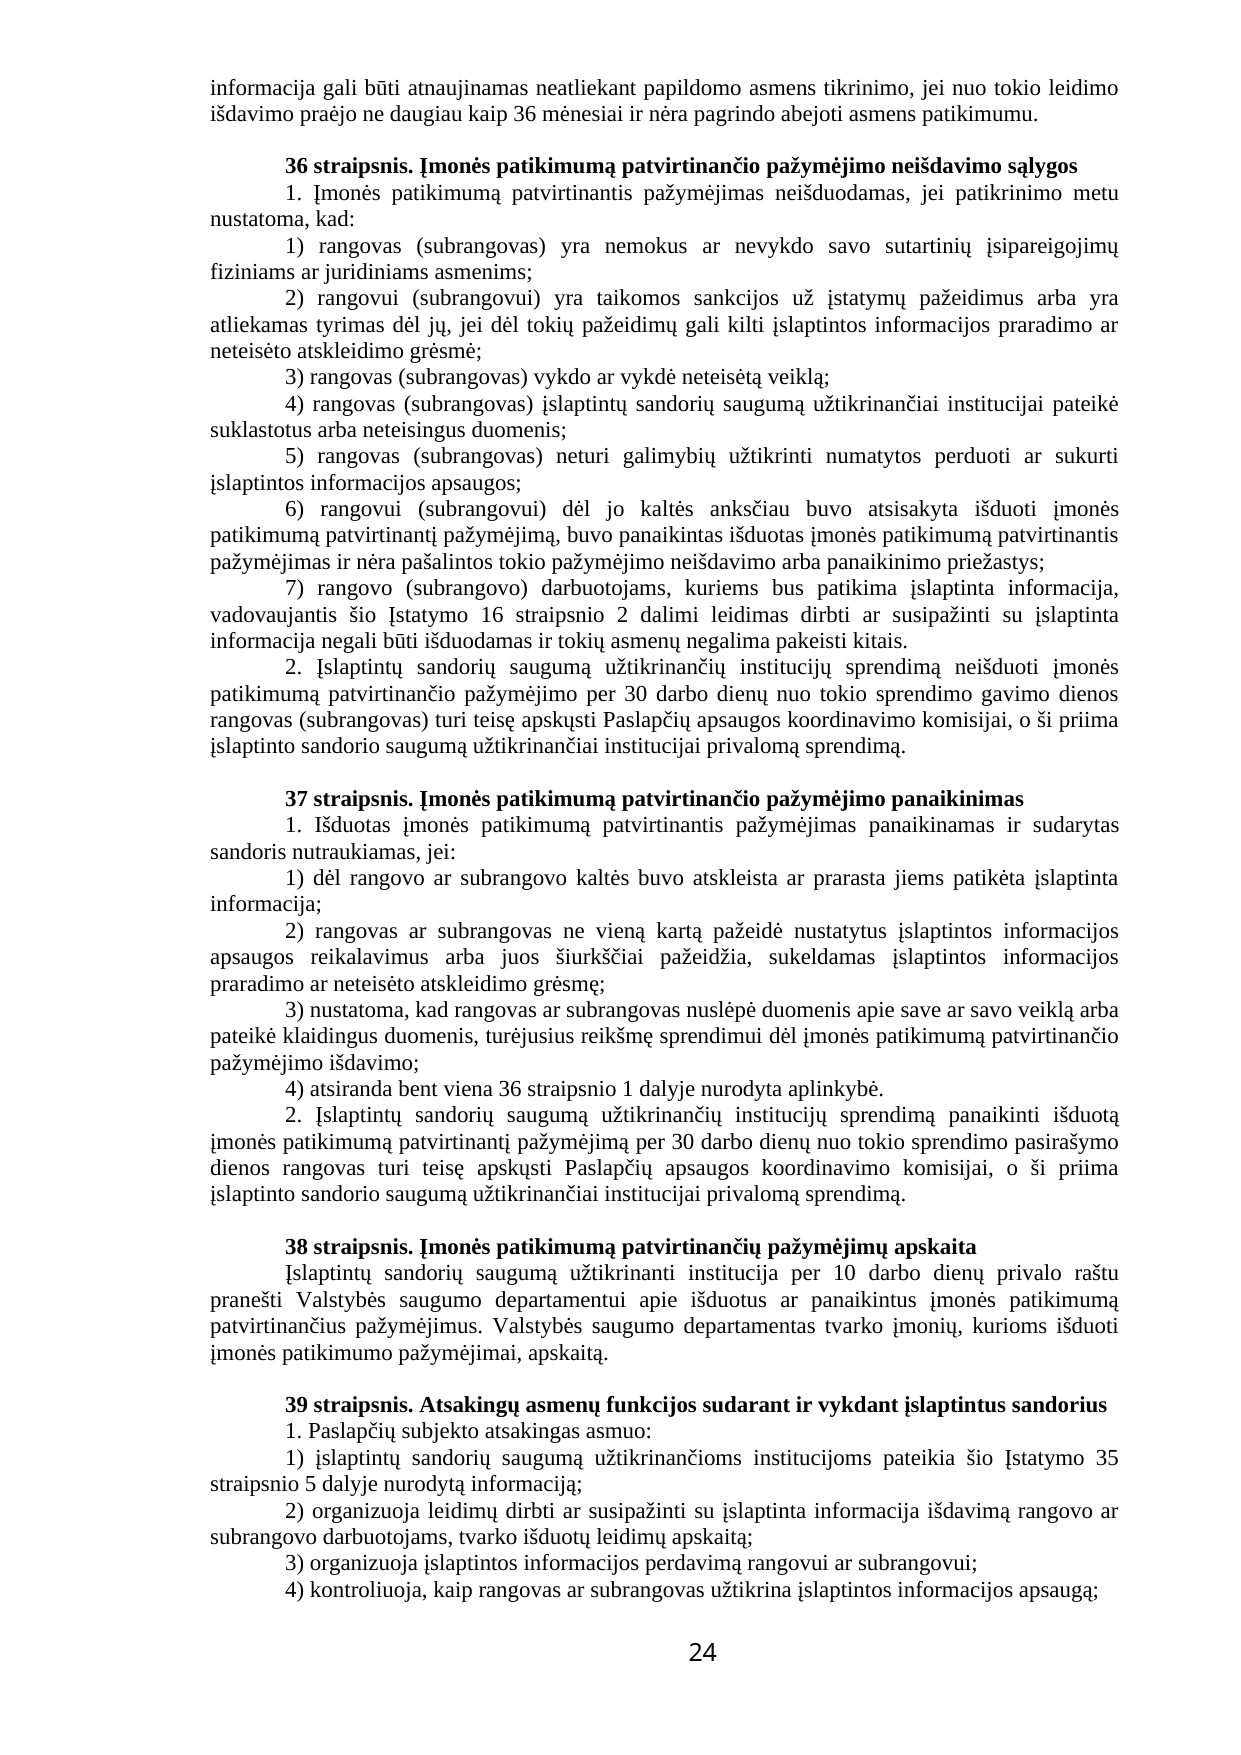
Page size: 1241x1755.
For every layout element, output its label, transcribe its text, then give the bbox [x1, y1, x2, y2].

text 1) įslaptintų sandorių saugumą užtikrinančioms institucijoms pateikia šio Įstatymo 35 straipsnio 5 dalyje nurodytą informaciją; [210, 1444, 1120, 1497]
text 3) rangovas (subrangovas) vykdo ar vykdė neteisėtą veiklą; [210, 363, 1120, 390]
text 38 straipsnis. Įmonės patikimumą patvirtinančių pažymėjimų apskaita [210, 1233, 1120, 1259]
text 37 straipsnis. Įmonės patikimumą patvirtinančio pažymėjimo panaikinimas [210, 785, 1099, 811]
text 3) nustatoma, kad rangovas ar subrangovas nuslėpė duomenis apie save ar savo veiklą arba pateikė klaidingus duomenis, turėjusius reikšmę sprendimui dėl įmonės patikimumą patvirtinančio pažymėjimo išdavimo; [210, 996, 1120, 1075]
text 1. Įmonės patikimumą patvirtinantis pažymėjimas neišduodamas, jei patikrinimo metu nustatoma, kad: [210, 179, 1120, 232]
text 1. Išduotas įmonės patikimumą patvirtinantis pažymėjimas panaikinamas ir sudarytas sandoris nutraukiamas, jei: [210, 811, 1120, 864]
text 4) kontroliuoja, kaip rangovas ar subrangovas užtikrina įslaptintos informacijos apsaugą; [210, 1576, 1120, 1602]
text 6) rangovui (subrangovui) dėl jo kaltės anksčiau buvo atsisakyta išduoti įmonės patikimumą patvirtinantį pažymėjimą, buvo panaikintas išduotas įmonės patikimumą patvirtinantis pažymėjimas ir nėra pašalintos tokio pažymėjimo neišdavimo arba panaikinimo priežastys; [210, 495, 1120, 574]
text 1) dėl rangovo ar subrangovo kaltės buvo atskleista ar prarasta jiems patikėta įslaptinta informacija; [210, 864, 1120, 917]
text 1) rangovas (subrangovas) yra nemokus ar nevykdo savo sutartinių įsipareigojimų fiziniams ar juridiniams asmenims; [210, 232, 1120, 284]
text 2) rangovas ar subrangovas ne vieną kartą pažeidė nustatytus įslaptintos informacijos apsaugos reikalavimus arba juos šiurkščiai pažeidžia, sukeldamas įslaptintos informacijos praradimo ar neteisėto atskleidimo grėsmę; [210, 917, 1120, 996]
text 36 straipsnis. Įmonės patikimumą patvirtinančio pažymėjimo neišdavimo sąlygos [285, 153, 1120, 179]
text 4) rangovas (subrangovas) įslaptintų sandorių saugumą užtikrinančiai institucijai pateikė suklastotus arba neteisingus duomenis; [210, 390, 1120, 442]
text 2) organizuoja leidimų dirbti ar susipažinti su įslaptinta informacija išdavimą rangovo ar subrangovo darbuotojams, tvarko išduotų leidimų apskaitą; [210, 1497, 1120, 1549]
text 2. Įslaptintų sandorių saugumą užtikrinančių institucijų sprendimą neišduoti įmonės patikimumą patvirtinančio pažymėjimo per 30 darbo dienų nuo tokio sprendimo gavimo dienos rangovas (subrangovas) turi teisę apskųsti Paslapčių apsaugos koordinavimo komisijai, o ši priima įslaptinto sandorio saugumą užtikrinančiai institucijai privalomą sprendimą. [210, 653, 1120, 759]
text 5) rangovas (subrangovas) neturi galimybių užtikrinti numatytos perduoti ar sukurti įslaptintos informacijos apsaugos; [210, 442, 1120, 495]
text informacija gali būti atnaujinamas neatliekant papildomo asmens tikrinimo, jei nuo tokio leidimo išdavimo praėjo ne daugiau kaip 36 mėnesiai ir nėra pagrindo abejoti asmens patikimumu. [210, 73, 1120, 126]
text 7) rangovo (subrangovo) darbuotojams, kuriems bus patikima įslaptinta informacija, vadovaujantis šio Įstatymo 16 straipsnio 2 dalimi leidimas dirbti ar susipažinti su įslaptinta informacija negali būti išduodamas ir tokių asmenų negalima pakeisti kitais. [210, 574, 1120, 653]
text 39 straipsnis. Atsakingų asmenų funkcijos sudarant ir vykdant įslaptintus sandorius [285, 1391, 1120, 1418]
text 4) atsiranda bent viena 36 straipsnio 1 dalyje nurodyta aplinkybė. [210, 1075, 1120, 1101]
text 2) rangovui (subrangovui) yra taikomos sankcijos už įstatymų pažeidimus arba yra atliekamas tyrimas dėl jų, jei dėl tokių pažeidimų gali kilti įslaptintos informacijos praradimo ar neteisėto atskleidimo grėsmė; [210, 284, 1120, 363]
text 1. Paslapčių subjekto atsakingas asmuo: [210, 1418, 1120, 1444]
text 3) organizuoja įslaptintos informacijos perdavimą rangovui ar subrangovui; [210, 1549, 1120, 1576]
text 2. Įslaptintų sandorių saugumą užtikrinančių institucijų sprendimą panaikinti išduotą įmonės patikimumą patvirtinantį pažymėjimą per 30 darbo dienų nuo tokio sprendimo pasirašymo dienos rangovas turi teisę apskųsti Paslapčių apsaugos koordinavimo komisijai, o ši priima įslaptinto sandorio saugumą užtikrinančiai institucijai privalomą sprendimą. [210, 1101, 1120, 1207]
text Įslaptintų sandorių saugumą užtikrinanti institucija per 10 darbo dienų privalo raštu pranešti Valstybės saugumo departamentui apie išduotus ar panaikintus įmonės patikimumą patvirtinančius pažymėjimus. Valstybės saugumo departamentas tvarko įmonių, kurioms išduoti įmonės patikimumo pažymėjimai, apskaitą. [210, 1259, 1120, 1365]
